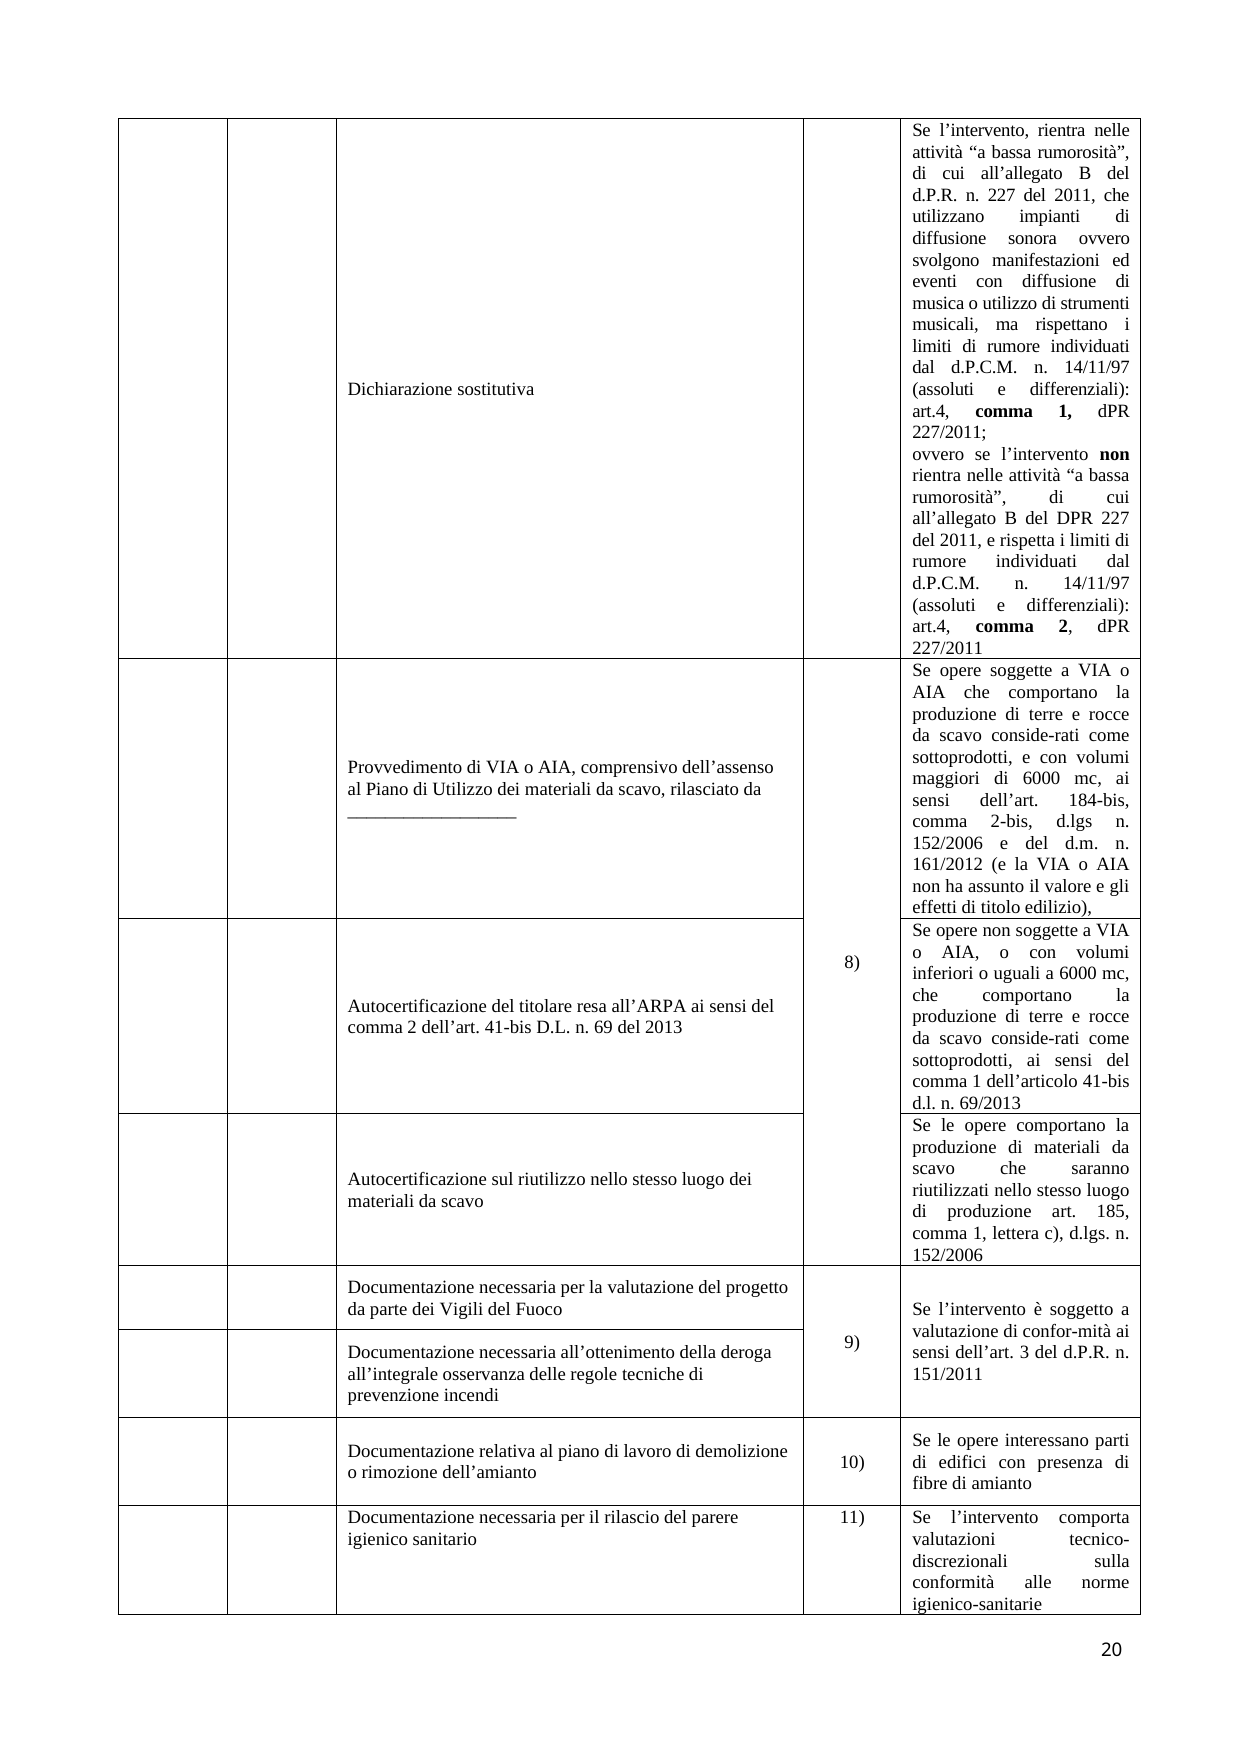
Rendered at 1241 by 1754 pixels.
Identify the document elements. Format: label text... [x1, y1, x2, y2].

table_cell Se opere non soggette a VIA o AIA, o con volumi inferiori o uguali a 6000 mc, che comportano la produzione di terre e rocce da scavo conside-rati come sottoprodotti, ai sensi del comma 1 dell’articolo 41-bis d.l. n. 69/2013 [901, 919, 1140, 1113]
table_cell  [119, 1330, 227, 1417]
table_cell Se l’intervento, rientra nelle attività “a bassa rumorosità”, di cui all’allegato B del d.P.R. n. 227 del 2011, che utilizzano impianti di diffusione sonora ovvero svolgono manifestazioni ed eventi con diffusione di musica o utilizzo di strumenti musicali, ma rispettano i limiti di rumore individuati dal d.P.C.M. n. 14/11/97 (assoluti e differenziali): art.4, comma 1, dPR 227/2011; ovvero se l’intervento non rientra nelle attività “a bassa rumorosità”, di cui all’allegato B del DPR 227 del 2011, e rispetta i limiti di rumore individuati dal d.P.C.M. n. 14/11/97 (assoluti e differenziali): art.4, comma 2, dPR 227/2011 [901, 119, 1140, 658]
table_cell Documentazione necessaria per la valutazione del progetto da parte dei Vigili del Fuoco [337, 1266, 803, 1329]
table_cell  [228, 659, 336, 918]
table_cell  [228, 1506, 336, 1614]
table_cell Dichiarazione sostitutiva [337, 119, 803, 658]
table_cell  [119, 919, 227, 1113]
table_cell  [228, 1330, 336, 1417]
table_cell  [119, 1418, 227, 1505]
table_cell  [228, 1418, 336, 1505]
table_cell 10) [804, 1418, 900, 1505]
table_cell  [119, 1506, 227, 1614]
table_cell Autocertificazione sul riutilizzo nello stesso luogo dei materiali da scavo [337, 1114, 803, 1265]
table_cell 11) [804, 1506, 900, 1614]
table_cell 9) [804, 1266, 900, 1417]
table_cell  [119, 1266, 227, 1329]
table_cell  [228, 1266, 336, 1329]
table_cell  [119, 1114, 227, 1265]
table_cell  [228, 119, 336, 658]
table_cell Provvedimento di VIA o AIA, comprensivo dell’assenso al Piano di Utilizzo dei materiali da scavo, rilasciato da __________________ [337, 659, 803, 918]
table_cell Documentazione necessaria all’ottenimento della deroga all’integrale osservanza delle regole tecniche di prevenzione incendi [337, 1330, 803, 1417]
table_cell Se le opere interessano parti di edifici con presenza di fibre di amianto [901, 1418, 1140, 1505]
table_cell Se l’intervento è soggetto a valutazione di confor-mità ai sensi dell’art. 3 del d.P.R. n. 151/2011 [901, 1266, 1140, 1417]
table_cell [804, 119, 900, 658]
table_cell Documentazione necessaria per il rilascio del parere igienico sanitario [337, 1506, 803, 1614]
table_cell  [119, 659, 227, 918]
table_cell  [119, 119, 227, 658]
table_cell Documentazione relativa al piano di lavoro di demolizione o rimozione dell’amianto [337, 1418, 803, 1505]
table_cell Se le opere comportano la produzione di materiali da scavo che saranno riutilizzati nello stesso luogo di produzione art. 185, comma 1, lettera c), d.lgs. n. 152/2006 [901, 1114, 1140, 1265]
table_cell Autocertificazione del titolare resa all’ARPA ai sensi del comma 2 dell’art. 41-bis D.L. n. 69 del 2013 [337, 919, 803, 1113]
table_cell  [228, 919, 336, 1113]
table_cell Se opere soggette a VIA o AIA che comportano la produzione di terre e rocce da scavo conside-rati come sottoprodotti, e con volumi maggiori di 6000 mc, ai sensi dell’art. 184-bis, comma 2-bis, d.lgs n. 152/2006 e del d.m. n. 161/2012 (e la VIA o AIA non ha assunto il valore e gli effetti di titolo edilizio), [901, 659, 1140, 918]
table_cell  [228, 1114, 336, 1265]
table_cell Se l’intervento comporta valutazioni tecnico-discrezionali sulla conformità alle norme igienico-sanitarie [901, 1506, 1140, 1614]
table_cell 8) [804, 659, 900, 1265]
